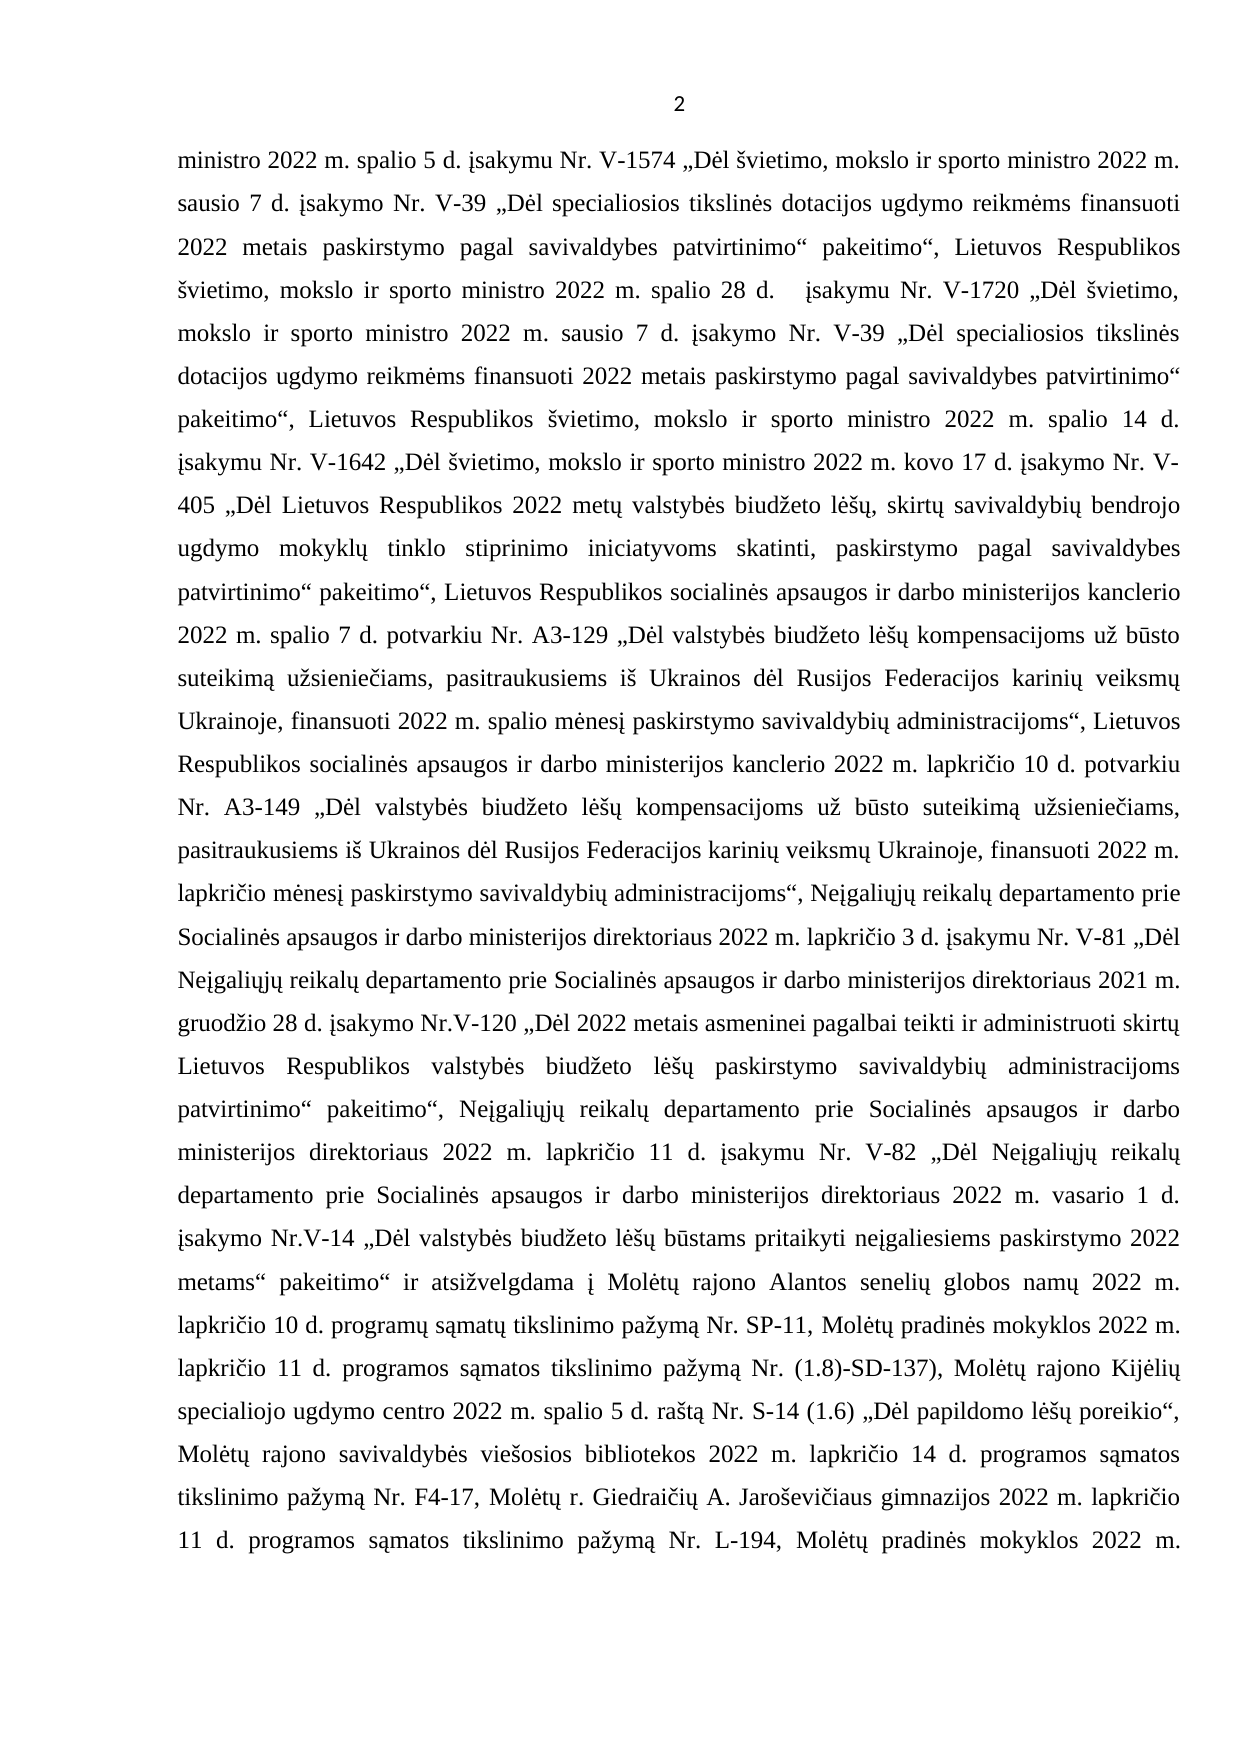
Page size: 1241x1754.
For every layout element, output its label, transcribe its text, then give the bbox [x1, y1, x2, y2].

text ministro 2022 m. spalio 5 d. įsakymu Nr. V-1574 „Dėl švietimo, mokslo ir sporto ministro 2022 m. sausio 7 d. įsakymo Nr. V-39 „Dėl specialiosios tikslinės dotacijos ugdymo reikmėms finansuoti 2022 metais paskirstymo pagal savivaldybes patvirtinimo“ pakeitimo“, Lietuvos Respublikos švietimo, mokslo ir sporto ministro 2022 m. spalio 28 d. įsakymu Nr. V-1720 „Dėl švietimo, mokslo ir sporto ministro 2022 m. sausio 7 d. įsakymo Nr. V-39 „Dėl specialiosios tikslinės dotacijos ugdymo reikmėms finansuoti 2022 metais paskirstymo pagal savivaldybes patvirtinimo“ pakeitimo“, Lietuvos Respublikos švietimo, mokslo ir sporto ministro 2022 m. spalio 14 d. įsakymu Nr. V-1642 „Dėl švietimo, mokslo ir sporto ministro 2022 m. kovo 17 d. įsakymo Nr. V-405 „Dėl Lietuvos Respublikos 2022 metų valstybės biudžeto lėšų, skirtų savivaldybių bendrojo ugdymo mokyklų tinklo stiprinimo iniciatyvoms skatinti, paskirstymo pagal savivaldybes patvirtinimo“ pakeitimo“, Lietuvos Respublikos socialinės apsaugos ir darbo ministerijos kanclerio 2022 m. spalio 7 d. potvarkiu Nr. A3-129 „Dėl valstybės biudžeto lėšų kompensacijoms už būsto suteikimą užsieniečiams, pasitraukusiems iš Ukrainos dėl Rusijos Federacijos karinių veiksmų Ukrainoje, finansuoti 2022 m. spalio mėnesį paskirstymo savivaldybių administracijoms“, Lietuvos Respublikos socialinės apsaugos ir darbo ministerijos kanclerio 2022 m. lapkričio 10 d. potvarkiu Nr. A3-149 „Dėl valstybės biudžeto lėšų kompensacijoms už būsto suteikimą užsieniečiams, pasitraukusiems iš Ukrainos dėl Rusijos Federacijos karinių veiksmų Ukrainoje, finansuoti 2022 m. lapkričio mėnesį paskirstymo savivaldybių administracijoms“, Neįgaliųjų reikalų departamento prie Socialinės apsaugos ir darbo ministerijos direktoriaus 2022 m. lapkričio 3 d. įsakymu Nr. V-81 „Dėl Neįgaliųjų reikalų departamento prie Socialinės apsaugos ir darbo ministerijos direktoriaus 2021 m. gruodžio 28 d. įsakymo Nr.V-120 „Dėl 2022 metais asmeninei pagalbai teikti ir administruoti skirtų Lietuvos Respublikos valstybės biudžeto lėšų paskirstymo savivaldybių administracijoms patvirtinimo“ pakeitimo“, Neįgaliųjų reikalų departamento prie Socialinės apsaugos ir darbo ministerijos direktoriaus 2022 m. lapkričio 11 d. įsakymu Nr. V-82 „Dėl Neįgaliųjų reikalų departamento prie Socialinės apsaugos ir darbo ministerijos direktoriaus 2022 m. vasario 1 d. įsakymo Nr.V-14 „Dėl valstybės biudžeto lėšų būstams pritaikyti neįgaliesiems paskirstymo 2022 metams“ pakeitimo“ ir atsižvelgdama į Molėtų rajono Alantos senelių globos namų 2022 m. lapkričio 10 d. programų sąmatų tikslinimo pažymą Nr. SP-11, Molėtų pradinės mokyklos 2022 m. lapkričio 11 d. programos sąmatos tikslinimo pažymą Nr. (1.8)-SD-137), Molėtų rajono Kijėlių specialiojo ugdymo centro 2022 m. spalio 5 d. raštą Nr. S-14 (1.6) „Dėl papildomo lėšų poreikio“, Molėtų rajono savivaldybės viešosios bibliotekos 2022 m. lapkričio 14 d. programos sąmatos tikslinimo pažymą Nr. F4-17, Molėtų r. Giedraičių A. Jaroševičiaus gimnazijos 2022 m. lapkričio 11 d. programos sąmatos tikslinimo pažymą Nr. L-194, Molėtų pradinės mokyklos 2022 m. [177, 145, 1181, 1554]
